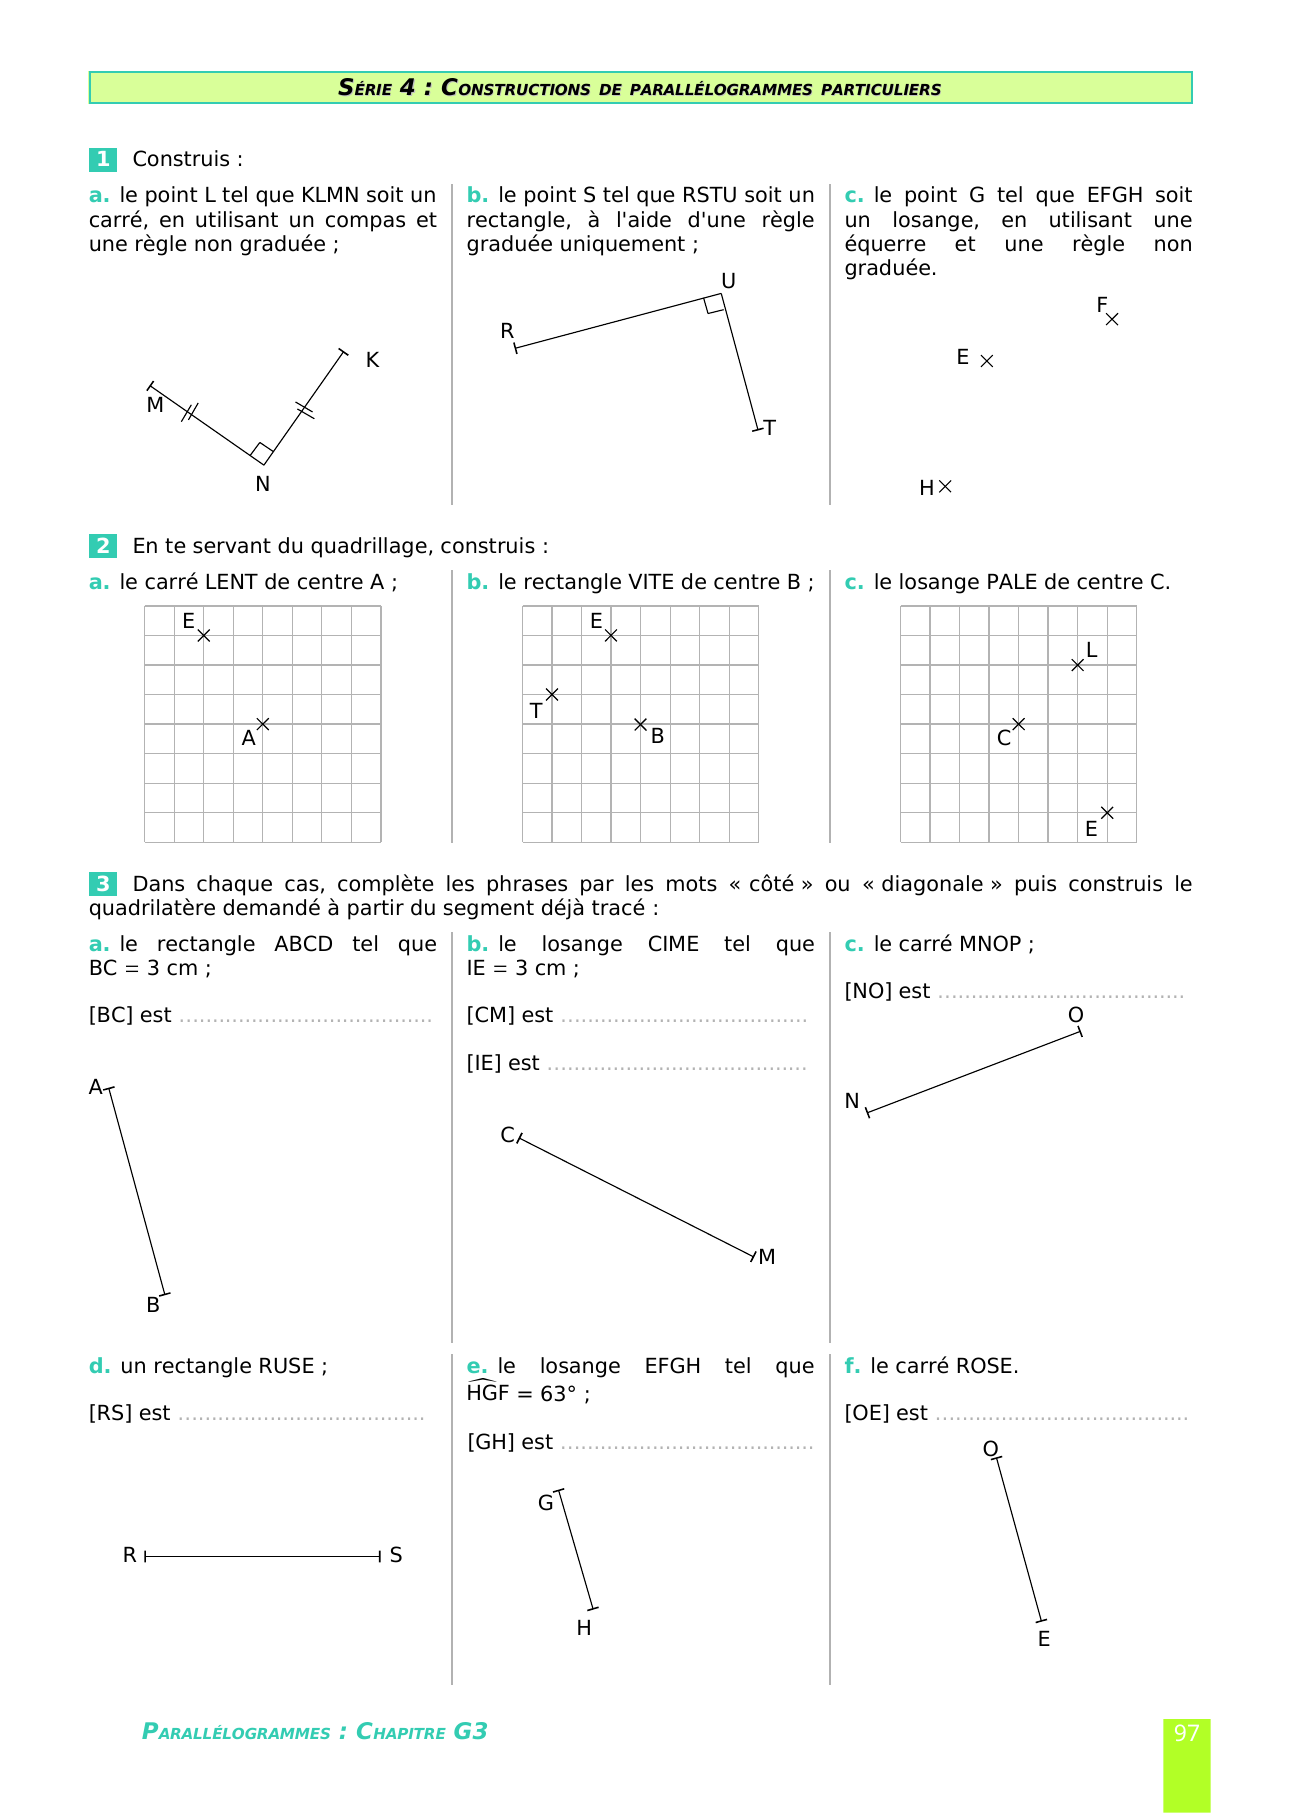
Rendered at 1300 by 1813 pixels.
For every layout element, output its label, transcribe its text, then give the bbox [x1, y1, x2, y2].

list [CM] est …................................... [466, 992, 815, 1028]
list [IE] est …..................................... [466, 1028, 815, 1075]
list un rectangle RUSE ; [88, 1354, 437, 1378]
list [OE] est ….................................... [844, 1390, 1193, 1426]
list [BC] est ….................................... [88, 992, 437, 1028]
list le point L tel que KLMN soit un carré, en utilisant un compas et une règle non graduée ; [88, 184, 437, 256]
list [RS] est …................................... [88, 1390, 437, 1426]
list le losange PALE de centre C. [844, 570, 1193, 594]
list le rectangle VITE de centre B ; [466, 570, 815, 594]
list le carré ROSE. [844, 1354, 1193, 1378]
list Dans chaque cas, complète les phrases par les mots « côté » ou « diagonale » puis construis le quadrilatère demandé à partir du segment déjà tracé : [88, 872, 1193, 920]
list le point S tel que RSTU soit un rectangle, à l'aide d'une règle graduée uniquement ; [466, 184, 815, 256]
list le point G tel que EFGH soit un losange, en utilisant une équerre et une règle non graduée. [844, 184, 1193, 281]
list le losange CIME tel que IE = 3 cm ; [466, 932, 815, 981]
list En te servant du quadrillage, construis : [117, 534, 1193, 558]
list le carré MNOP ; [844, 932, 1193, 956]
list le rectangle ABCD tel que BC = 3 cm ; [88, 932, 437, 981]
list [GH] est ….................................... [466, 1419, 815, 1490]
list le losange EFGH tel que = 63° ; [466, 1354, 815, 1406]
list le carré LENT de centre A ; [88, 570, 437, 594]
list Construis : [117, 148, 1193, 172]
list [NO] est …................................... [844, 968, 1193, 1004]
